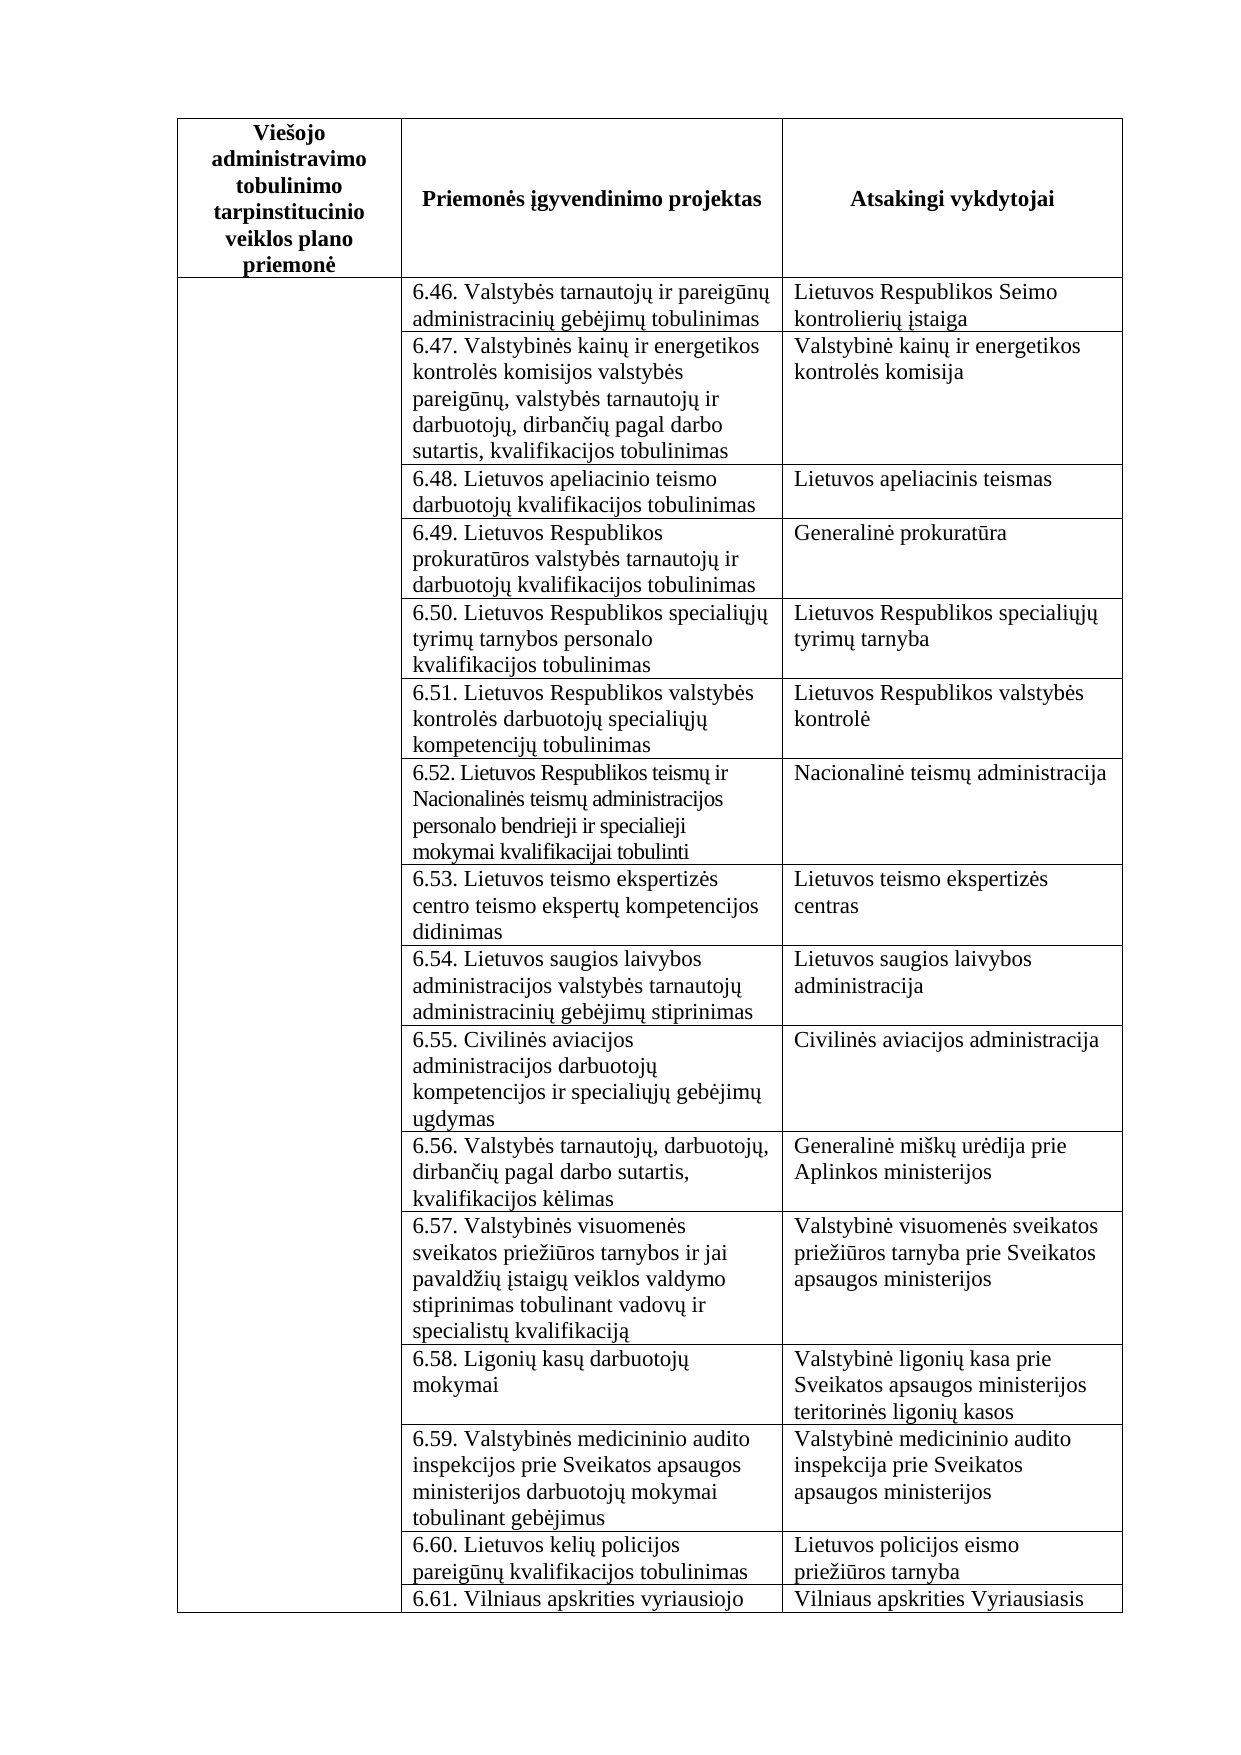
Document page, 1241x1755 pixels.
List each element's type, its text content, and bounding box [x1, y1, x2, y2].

table_cell Lietuvos policijos eismo priežiūros tarnyba [783, 1532, 1122, 1584]
table_cell Nacionalinė teismų administracija [783, 759, 1122, 864]
table_cell 6.52. Lietuvos Respublikos teismų ir Nacionalinės teismų administracijos personalo bendrieji ir specialieji mokymai kvalifikacijai tobulinti [402, 759, 782, 864]
table_cell 6.55. Civilinės aviacijos administracijos darbuotojų kompetencijos ir specialiųjų gebėjimų ugdymas [402, 1026, 782, 1131]
table_cell Lietuvos teismo ekspertizės centras [783, 865, 1122, 944]
table_cell 6.59. Valstybinės medicininio audito inspekcijos prie Sveikatos apsaugos ministerijos darbuotojų mokymai tobulinant gebėjimus [402, 1425, 782, 1531]
table_cell Lietuvos Respublikos Seimo kontrolierių įstaiga [783, 278, 1122, 331]
table_cell 6.56. Valstybės tarnautojų, darbuotojų, dirbančių pagal darbo sutartis, kvalifikacijos kėlimas [402, 1132, 782, 1211]
table_cell Lietuvos Respublikos valstybės kontrolė [783, 679, 1122, 758]
table_cell Generalinė miškų urėdija prie Aplinkos ministerijos [783, 1132, 1122, 1211]
table_cell 6.60. Lietuvos kelių policijos pareigūnų kvalifikacijos tobulinimas [402, 1532, 782, 1584]
table_header Viešojo administravimo tobulinimo tarpinstitucinio veiklos plano priemonė [178, 119, 401, 277]
table_cell Valstybinė kainų ir energetikos kontrolės komisija [783, 332, 1122, 464]
table_cell Valstybinė visuomenės sveikatos priežiūros tarnyba prie Sveikatos apsaugos ministerijos [783, 1212, 1122, 1344]
table_cell 6.50. Lietuvos Respublikos specialiųjų tyrimų tarnybos personalo kvalifikacijos tobulinimas [402, 599, 782, 678]
table_cell 6.48. Lietuvos apeliacinio teismo darbuotojų kvalifikacijos tobulinimas [402, 465, 782, 518]
table_cell 6.47. Valstybinės kainų ir energetikos kontrolės komisijos valstybės pareigūnų, valstybės tarnautojų ir darbuotojų, dirbančių pagal darbo sutartis, kvalifikacijos tobulinimas [402, 332, 782, 464]
table_cell 6.46. Valstybės tarnautojų ir pareigūnų administracinių gebėjimų tobulinimas [402, 278, 782, 331]
table_header Atsakingi vykdytojai [783, 119, 1122, 277]
table_cell Lietuvos saugios laivybos administracija [783, 946, 1122, 1024]
table_cell [178, 278, 401, 1612]
table_cell 6.53. Lietuvos teismo ekspertizės centro teismo ekspertų kompetencijos didinimas [402, 865, 782, 944]
table_cell 6.61. Vilniaus apskrities vyriausiojo [402, 1585, 782, 1612]
table_cell Valstybinė medicininio audito inspekcija prie Sveikatos apsaugos ministerijos [783, 1425, 1122, 1531]
table_cell Lietuvos Respublikos specialiųjų tyrimų tarnyba [783, 599, 1122, 678]
table_cell Valstybinė ligonių kasa prie Sveikatos apsaugos ministerijos teritorinės ligonių kasos [783, 1345, 1122, 1424]
table_header Priemonės įgyvendinimo projektas [402, 119, 782, 277]
table_cell Vilniaus apskrities Vyriausiasis [783, 1585, 1122, 1612]
table_cell Generalinė prokuratūra [783, 519, 1122, 598]
table_cell Civilinės aviacijos administracija [783, 1026, 1122, 1131]
table_cell Lietuvos apeliacinis teismas [783, 465, 1122, 518]
table_cell 6.49. Lietuvos Respublikos prokuratūros valstybės tarnautojų ir darbuotojų kvalifikacijos tobulinimas [402, 519, 782, 598]
table_cell 6.58. Ligonių kasų darbuotojų mokymai [402, 1345, 782, 1424]
table_cell 6.51. Lietuvos Respublikos valstybės kontrolės darbuotojų specialiųjų kompetencijų tobulinimas [402, 679, 782, 758]
table_cell 6.57. Valstybinės visuomenės sveikatos priežiūros tarnybos ir jai pavaldžių įstaigų veiklos valdymo stiprinimas tobulinant vadovų ir specialistų kvalifikaciją [402, 1212, 782, 1344]
table_cell 6.54. Lietuvos saugios laivybos administracijos valstybės tarnautojų administracinių gebėjimų stiprinimas [402, 946, 782, 1024]
